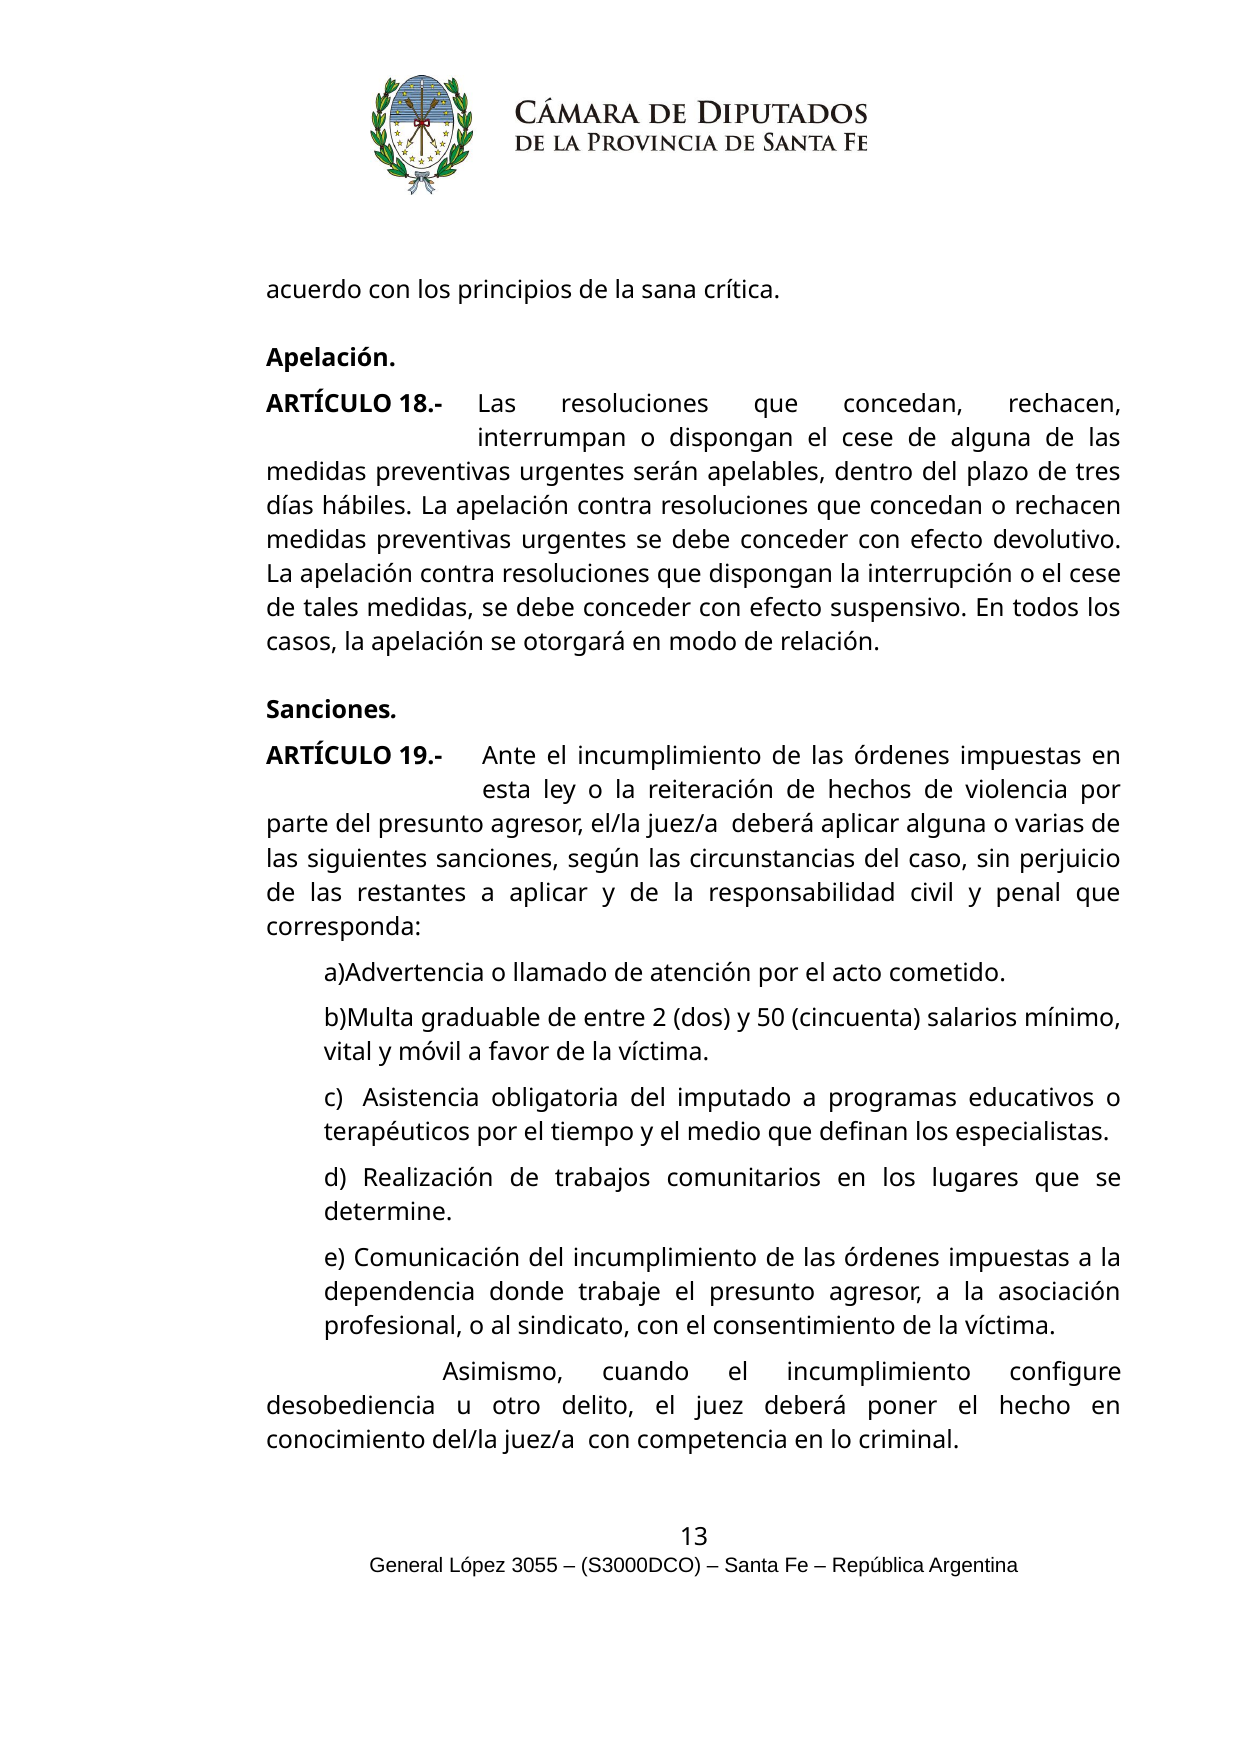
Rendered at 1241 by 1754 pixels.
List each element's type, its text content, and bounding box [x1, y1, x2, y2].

list Realización de trabajos comunitarios en los lugares que se determine. [323, 1160, 1122, 1228]
text Asimismo, cuando el incumplimiento configure desobediencia u otro delito, el juez deberá poner el hecho en conocimiento del/la juez/a con competencia en lo criminal. [266, 1354, 1122, 1456]
text a)Advertencia o llamado de atención por el acto cometido. [323, 954, 1122, 988]
table_header ARTÍCULO 19.- [266, 738, 482, 788]
list Asistencia obligatoria del imputado a programas educativos o terapéuticos por el tiempo y el medio que definan los especialistas. [323, 1080, 1122, 1148]
picture [370, 75, 868, 199]
text acuerdo con los principios de la sana crítica. [266, 272, 1122, 306]
text Apelación. [266, 340, 1122, 374]
text Ante el incumplimiento de las órdenes impuestas en esta ley o la reiteración de hechos de violencia por parte del presunto agresor, el/la juez/a deberá aplicar alguna o varias de las siguientes sanciones, según las circunstancias del caso, sin perjuicio de las restantes a aplicar y de la responsabilidad civil y penal que corresponda: [266, 738, 1122, 942]
table_header ARTÍCULO 18.- [266, 386, 477, 436]
text e) Comunicación del incumplimiento de las órdenes impuestas a la dependencia donde trabaje el presunto agresor, a la asociación profesional, o al sindicato, con el consentimiento de la víctima. [323, 1240, 1122, 1342]
text Sanciones. [266, 692, 1122, 726]
text b)Multa graduable de entre 2 (dos) y 50 (cincuenta) salarios mínimo, vital y móvil a favor de la víctima. [323, 1000, 1122, 1068]
text Las resoluciones que concedan, rechacen, interrumpan o dispongan el cese de alguna de las medidas preventivas urgentes serán apelables, dentro del plazo de tres días hábiles. La apelación contra resoluciones que concedan o rechacen medidas preventivas urgentes se debe conceder con efecto devolutivo. La apelación contra resoluciones que dispongan la interrupción o el cese de tales medidas, se debe conceder con efecto suspensivo. En todos los casos, la apelación se otorgará en modo de relación. [266, 386, 1122, 658]
